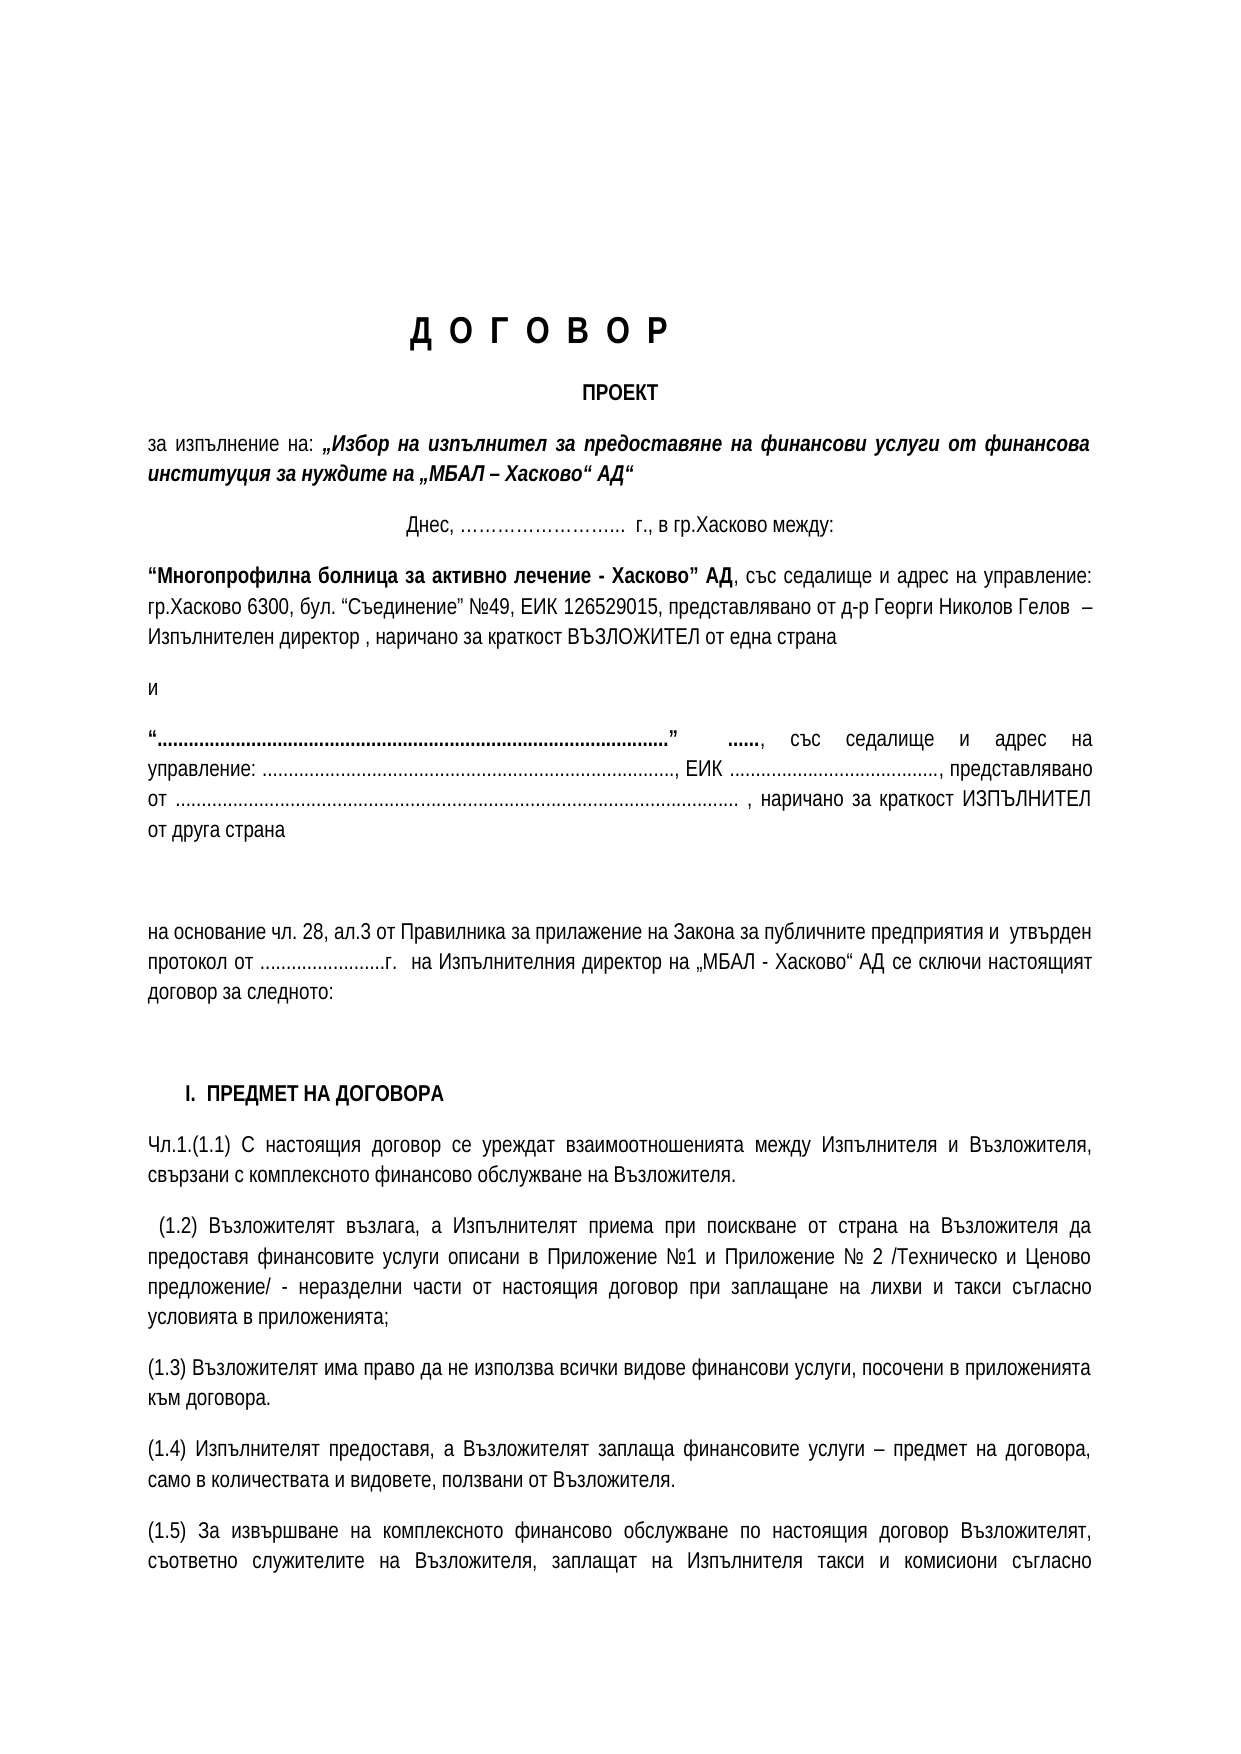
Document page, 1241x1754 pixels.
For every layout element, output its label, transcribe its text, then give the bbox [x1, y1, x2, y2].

text Д О Г О В О Р [88, 309, 1093, 352]
text за изпълнение на: „Избор на изпълнител за предоставяне на финансови услуги от финансова институция за нуждите на „МБАЛ – Хасково“ АД“ [148, 430, 1093, 487]
text (1.4) Изпълнителят предоставя, а Възложителят заплаща финансовите услуги – предмет на договора, само в количествата и видовете, ползвани от Възложителя. [148, 1435, 1093, 1492]
text (1.5) За извършване на комплексното финансово обслужване по настоящия договор Възложителят, съответно служителите на Възложителя, заплащат на Изпълнителя такси и комисиони съгласно [148, 1517, 1093, 1573]
text и [148, 674, 1093, 700]
text “..................................................................................................” ......, със седалище и адрес на управление: ..............................................................................., ЕИК ........................................, представлявано от ............................................................................................................ , наричано за краткост ИЗПЪЛНИТЕЛ от друга страна [148, 725, 1093, 842]
text (1.3) Възложителят има право да не използва всички видове финансови услуги, посочени в приложенията към договора. [148, 1354, 1093, 1411]
text Чл.1.(1.1) С настоящия договор се уреждат взаимоотношенията между Изпълнителя и Възложителя, свързани с комплексното финансово обслужване на Възложителя. [148, 1131, 1093, 1188]
text на основание чл. 28, ал.3 от Правилника за прилажение на Закона за публичните предприятия и утвърден протокол от ........................г. на Изпълнителния директор на „МБАЛ - Хасково“ АД се сключи настоящият договор за следното: [148, 918, 1093, 1004]
text Днес, ……………………... г., в гр.Хасково между: [148, 511, 1093, 538]
text (1.2) Възложителят възлага, а Изпълнителят приема при поискване от страна на Възложителя да предоставя финансовите услуги описани в Приложение №1 и Приложение № 2 /Техническо и Ценово предложение/ - неразделни части от настоящия договор при заплащане на лихви и такси съгласно условията в приложенията; [148, 1212, 1093, 1329]
text “Многопрофилна болница за активно лечение - Хасково” АД, със седалище и адрес на управление: гр.Хасково 6300, бул. “Съединение” №49, ЕИК 126529015, представлявано от д-р Георги Николов Гелов – Изпълнителен директор , наричано за краткост ВЪЗЛОЖИТЕЛ от една страна [148, 562, 1093, 649]
list ПРЕДМЕТ НА ДОГОВОРА [185, 1080, 1093, 1106]
text ПРОЕКТ [88, 379, 1093, 405]
